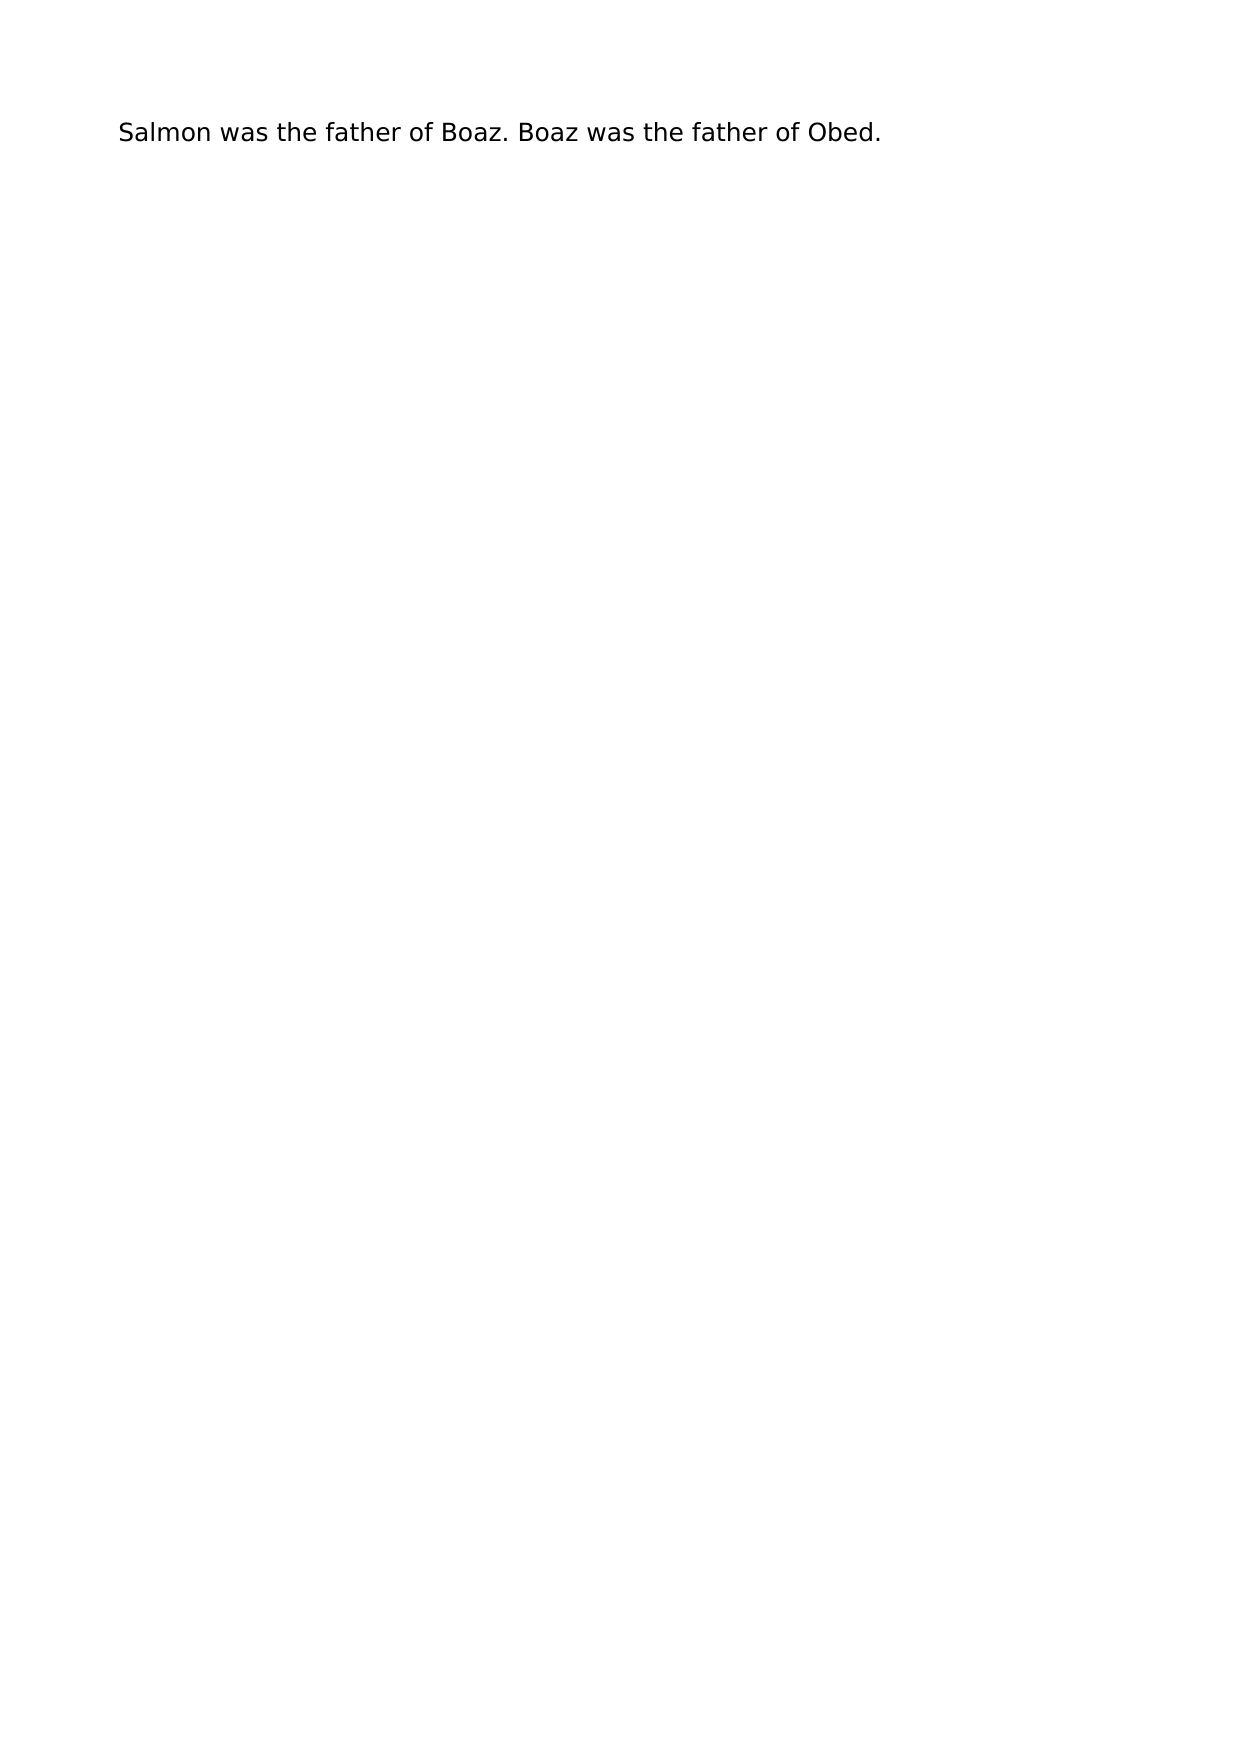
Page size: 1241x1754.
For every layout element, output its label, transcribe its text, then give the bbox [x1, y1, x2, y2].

text Salmon was the father of Boaz. Boaz was the father of Obed. [118, 118, 1122, 147]
